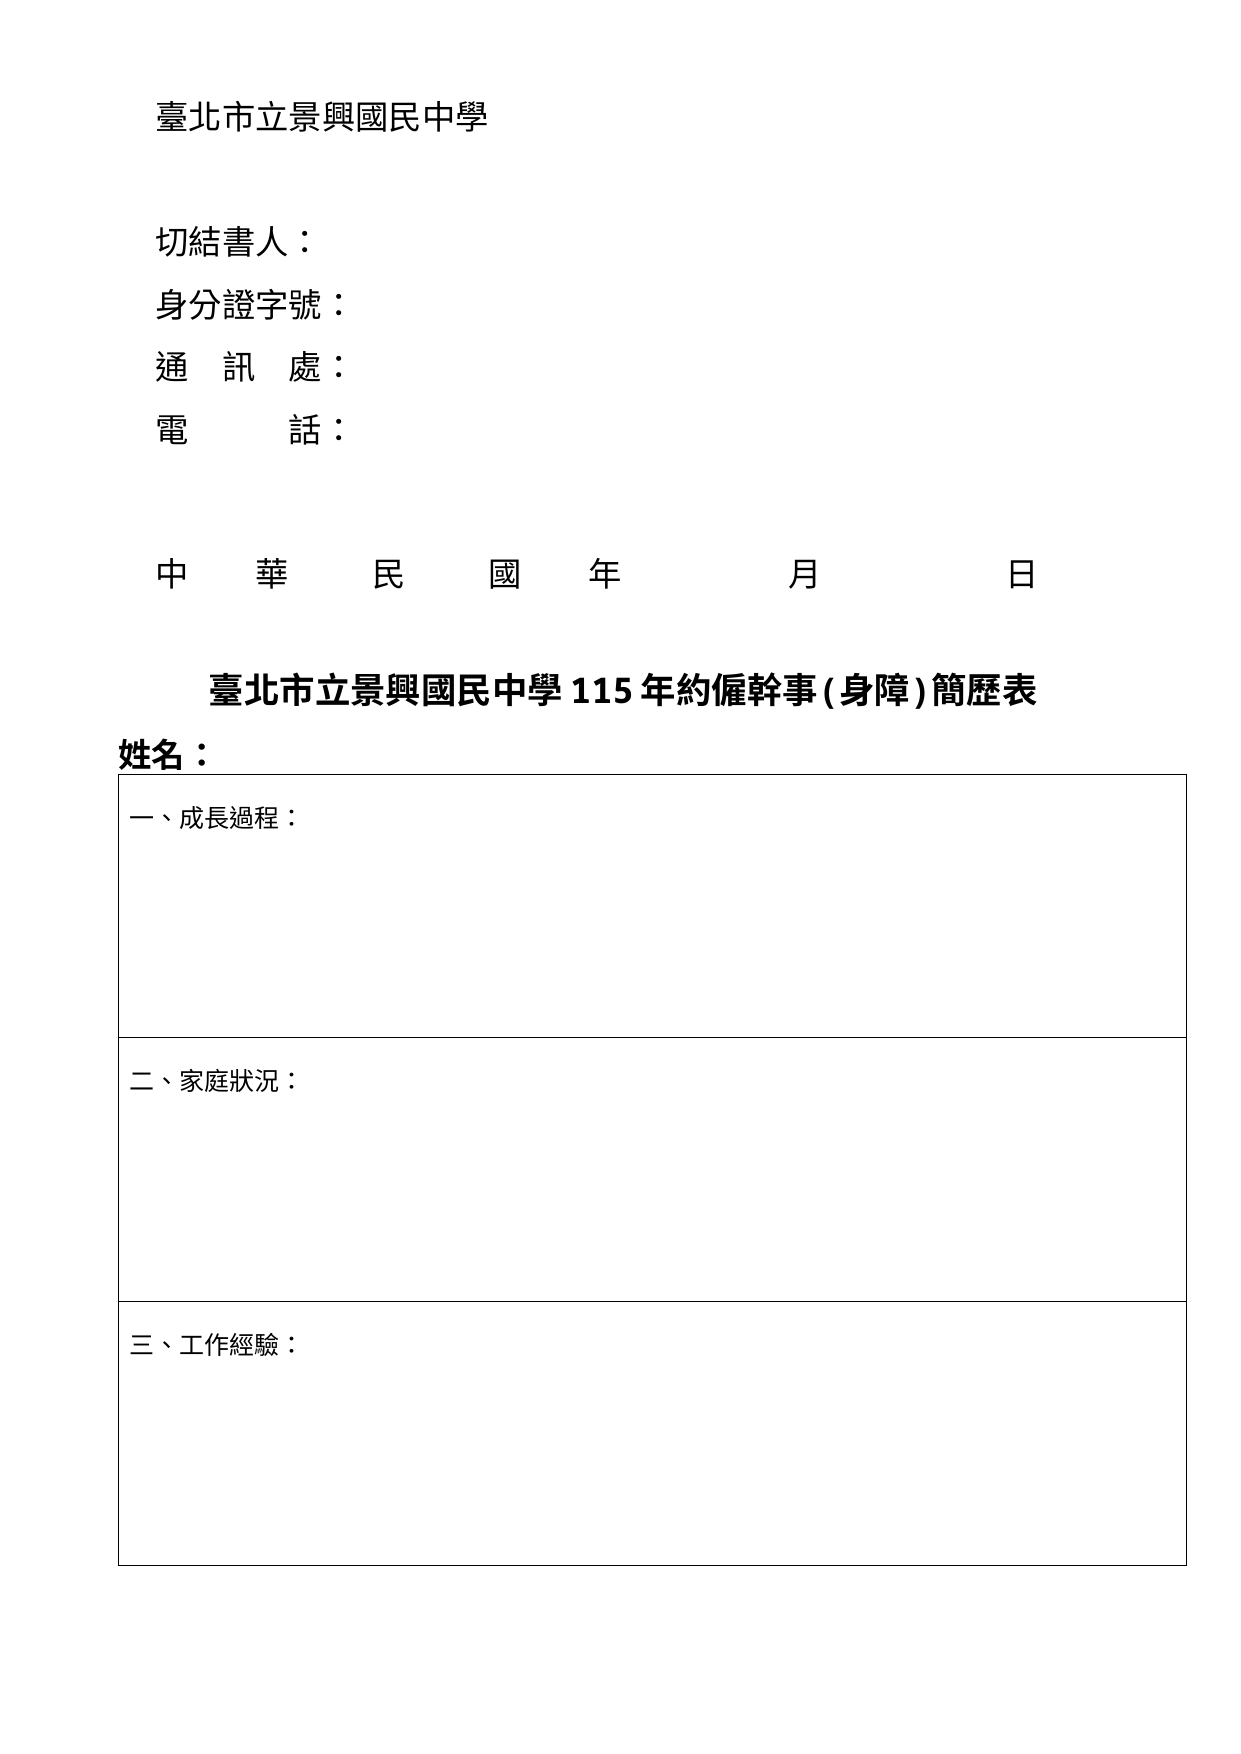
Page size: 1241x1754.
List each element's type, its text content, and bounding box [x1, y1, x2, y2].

text 中 華 民 國 年 月 日 [118, 530, 1102, 592]
text 切結書人： [118, 198, 1102, 261]
table_header 一、成長過程： [119, 775, 1186, 1037]
text 姓名： [118, 711, 1128, 773]
text 臺北市立景興國民中學115年約僱幹事(身障)簡歷表 [118, 673, 1128, 711]
table_cell 三、工作經驗： [119, 1302, 1186, 1565]
text 臺北市立景興國民中學 [118, 73, 1102, 136]
text 身分證字號： [118, 261, 1102, 323]
text 電 話： [118, 386, 1102, 448]
text 通 訊 處： [118, 323, 1102, 386]
table_cell 二、家庭狀況： [119, 1038, 1186, 1301]
